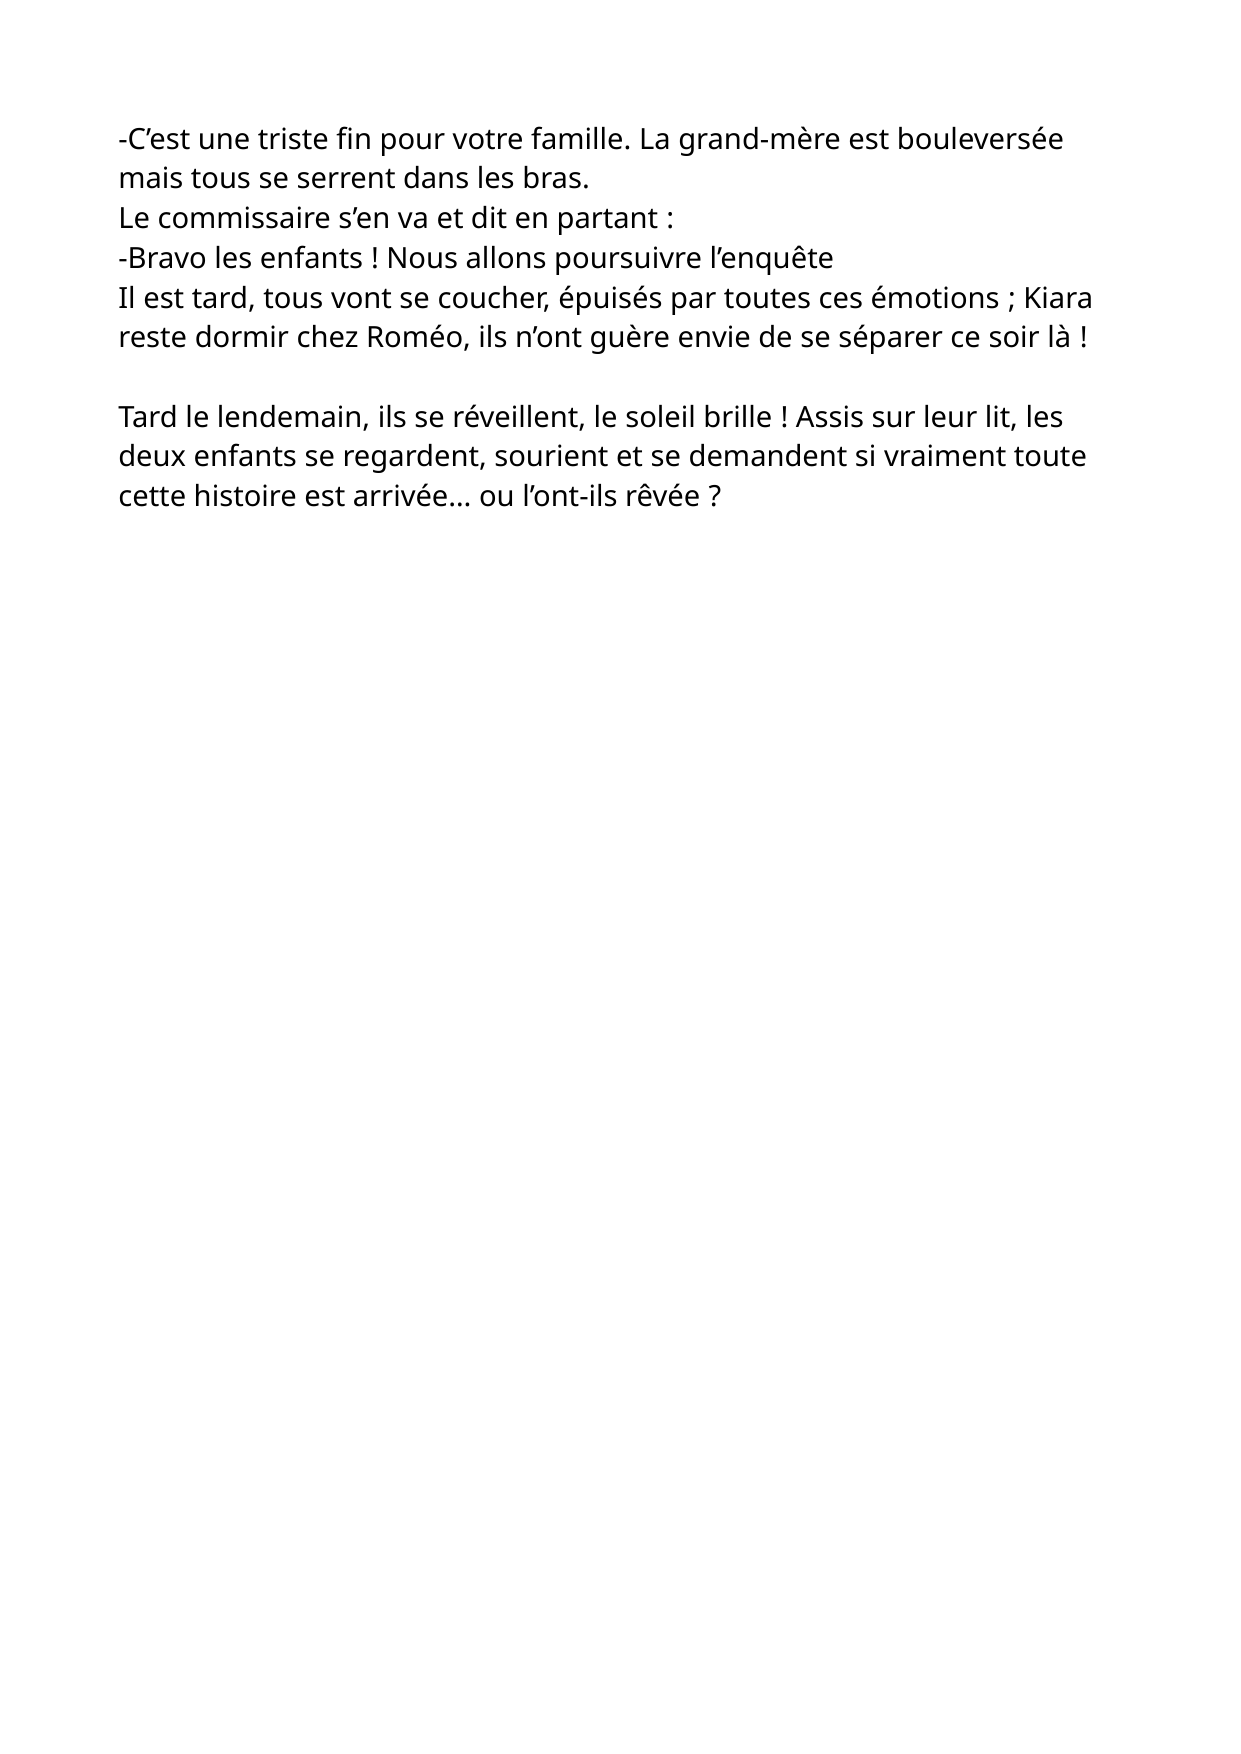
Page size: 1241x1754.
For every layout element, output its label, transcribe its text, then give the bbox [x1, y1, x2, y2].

text -C’est une triste fin pour votre famille. La grand-mère est bouleversée mais tous se serrent dans les bras. [118, 118, 1122, 197]
text -Bravo les enfants ! Nous allons poursuivre l’enquête [118, 237, 1122, 277]
text Le commissaire s’en va et dit en partant : [118, 197, 1122, 237]
text Tard le lendemain, ils se réveillent, le soleil brille ! Assis sur leur lit, les deux enfants se regardent, sourient et se demandent si vraiment toute cette histoire est arrivée… ou l’ont-ils rêvée ? [118, 396, 1122, 515]
text Il est tard, tous vont se coucher, épuisés par toutes ces émotions ; Kiara reste dormir chez Roméo, ils n’ont guère envie de se séparer ce soir là ! [118, 277, 1122, 356]
